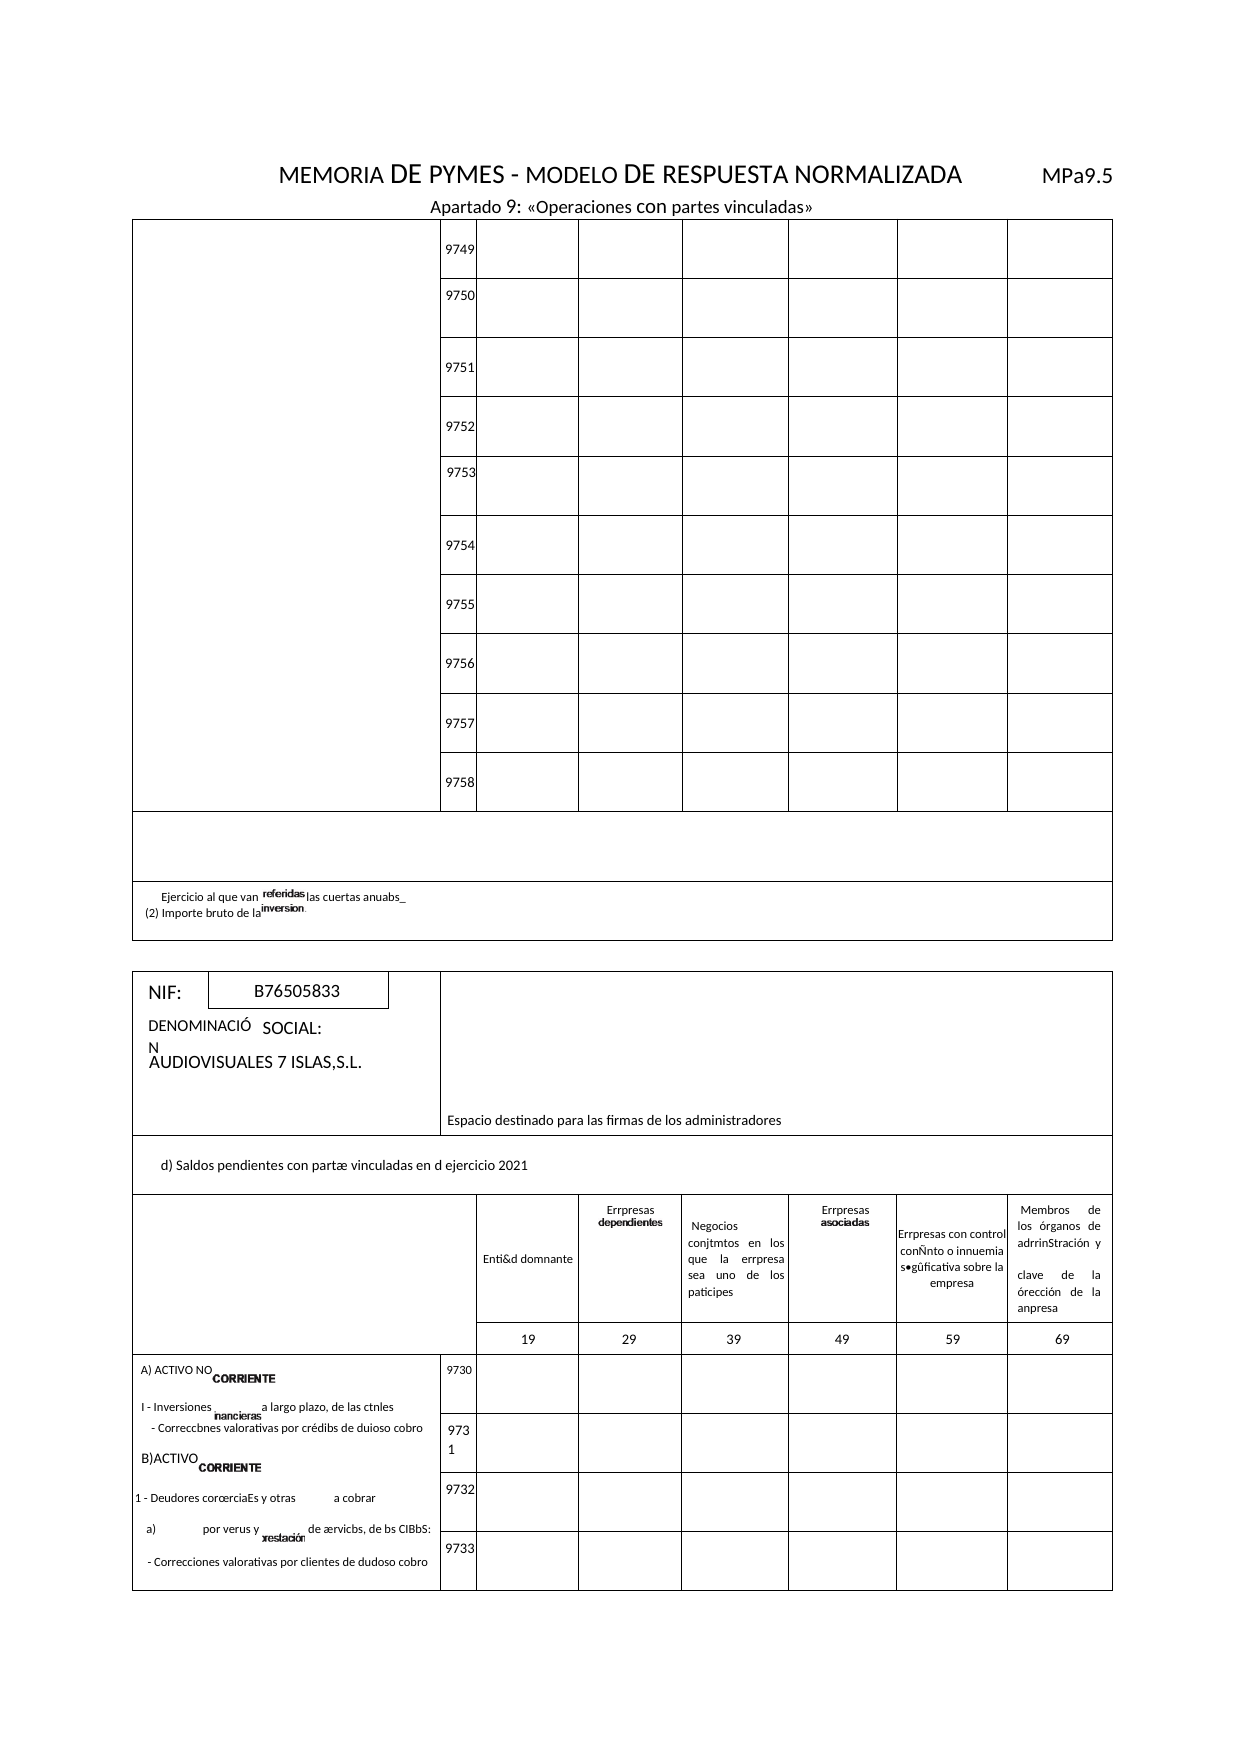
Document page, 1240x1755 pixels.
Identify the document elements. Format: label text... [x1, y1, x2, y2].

table_cell [789, 694, 897, 752]
table_cell [789, 397, 897, 456]
table_cell [898, 634, 1007, 693]
table_cell [1008, 457, 1112, 515]
table_cell [897, 1473, 1007, 1531]
table_cell [897, 1355, 1007, 1413]
table_cell [477, 1414, 578, 1472]
table_cell [789, 1532, 896, 1590]
table_cell [898, 338, 1007, 396]
table_cell [682, 1473, 788, 1531]
table_header [1007, 972, 1112, 1135]
table_cell [1008, 753, 1112, 811]
table_cell [897, 1136, 1007, 1194]
table_cell [789, 1473, 896, 1531]
table_cell [477, 516, 578, 574]
table_cell [477, 634, 578, 693]
table_cell [1007, 1136, 1112, 1194]
table_cell [789, 1136, 897, 1194]
table_cell [683, 279, 788, 337]
table_cell [898, 694, 1007, 752]
table_cell [789, 634, 897, 693]
table_cell [789, 575, 897, 633]
table_cell [898, 516, 1007, 574]
table_cell [579, 1473, 681, 1531]
table_cell [789, 753, 897, 811]
table_cell [897, 812, 1007, 881]
table_cell [579, 457, 682, 515]
table_cell [683, 753, 788, 811]
table_cell [579, 694, 682, 752]
table_cell [133, 812, 789, 881]
table_cell d) Saldos pendientes con partæ vinculadas en d ejercicio 2021 [133, 1136, 789, 1194]
table_cell [477, 753, 578, 811]
table_cell [477, 397, 578, 456]
table_cell 9756 [441, 634, 476, 693]
table_cell Negocios conjtmtos en los que la errpresa sea uno de los paticipes [682, 1195, 788, 1322]
table_cell [579, 634, 682, 693]
table_cell [1008, 516, 1112, 574]
table_cell [1008, 1355, 1112, 1413]
table_cell 29 [579, 1323, 681, 1354]
table_cell [1007, 812, 1112, 881]
table_cell Membros de los órganos de adrrinStración y clave de la órección de la anpresa [1008, 1195, 1112, 1322]
table_cell 9749 [441, 220, 476, 278]
table_cell [789, 812, 897, 881]
table_cell [1007, 882, 1112, 940]
table_cell 19 [477, 1323, 578, 1354]
table_cell [898, 279, 1007, 337]
table_cell Enti&d domnante [477, 1195, 578, 1322]
table_header [388, 972, 440, 1135]
table_cell [579, 1355, 681, 1413]
table_cell 9754 [441, 516, 476, 574]
table_cell 9750 [441, 279, 476, 337]
table_cell 59 [897, 1323, 1007, 1354]
table_cell [898, 575, 1007, 633]
table_cell [789, 516, 897, 574]
table_cell 9751 [441, 338, 476, 396]
table_cell [683, 220, 788, 278]
table_cell [1008, 634, 1112, 693]
table_cell [682, 1532, 788, 1590]
table_cell [579, 575, 682, 633]
table_cell [897, 1414, 1007, 1472]
table_cell [133, 220, 440, 811]
table_cell [683, 694, 788, 752]
table_cell Errpresas con control conÑnto o innuemia s•gûficativa sobre la empresa [897, 1195, 1007, 1322]
table_cell 69 [1008, 1323, 1112, 1354]
table_cell [477, 575, 578, 633]
table_cell [683, 457, 788, 515]
table_cell [1008, 338, 1112, 396]
table_cell A) ACTIVO NO I - Inversiones a largo plazo, de las ctnles - Correccbnes valorativas por crédibs de duioso cobro B)ACTIVO 1 - Deudores corœrciaEs y otras a cobrar a) por verus y de ærvicbs, de bs CIBbS: - Correcciones valorativas por clientes de dudoso cobro Accionistas (socios) por deserrbolsos exbidos Otros deudores, de los - vaoraWas p• dros deuÓres de duiœo 2- Inversiones mancieras a corto plazo, de las ctnles: - Correcciones valorativas por créditos de duioso cotxo C) PASIVO NO CORRENTE 1 - Deudas a hrw phzo Deudas con altdades de crédito a largo plazo por arrendarriento manciero Otras deudas a largo phzo 2- Deuda con características a largo phzo D) PASIVO I - Deudas a corb phzo Deudas entidaæs aédto a corto phzo por arrendarriento financiero Otras deudas a corto plazo 2- Acreedores correrciales y otras a paga Provædoæs acreedores 3. Deuda con caracterisücas especiales a corto phzo [133, 1355, 440, 1590]
table_cell [898, 397, 1007, 456]
table_cell 9757 [441, 694, 476, 752]
table_cell [898, 457, 1007, 515]
table_cell [579, 753, 682, 811]
table_cell [1008, 1473, 1112, 1531]
table_cell SOCIAL: AUDIOVISUALES 7 ISLAS,S.L. [208, 1009, 388, 1135]
table_cell 9732 [441, 1473, 476, 1531]
table_cell [477, 1532, 578, 1590]
table_cell 9758 [441, 753, 476, 811]
table_cell [579, 338, 682, 396]
table_cell [477, 457, 578, 515]
table_cell [789, 1355, 896, 1413]
table_cell [477, 1355, 578, 1413]
table_cell [683, 397, 788, 456]
table_cell [579, 397, 682, 456]
table_cell 49 [789, 1323, 896, 1354]
table_cell [477, 694, 578, 752]
table_cell [683, 634, 788, 693]
table_cell [897, 1532, 1007, 1590]
table_cell 9733 [441, 1532, 476, 1590]
table_cell [1008, 397, 1112, 456]
table_header NIF: DENOMINACIÓN [133, 972, 208, 1135]
table_cell 9753 [441, 457, 476, 515]
table_cell [579, 279, 682, 337]
table_cell [789, 338, 897, 396]
table_cell [789, 279, 897, 337]
table_cell [477, 279, 578, 337]
table_header Espacio destinado para las firmas de los administradores [441, 972, 789, 1135]
table_header B76505833 [209, 972, 388, 1008]
table_cell [789, 457, 897, 515]
table_cell [477, 338, 578, 396]
table_cell 39 [682, 1323, 788, 1354]
table_cell [898, 753, 1007, 811]
table_cell [682, 1355, 788, 1413]
table_header [897, 972, 1007, 1135]
table_cell 9752 [441, 397, 476, 456]
table_cell [579, 1414, 681, 1472]
table_cell 9755 [441, 575, 476, 633]
table_cell [789, 882, 897, 940]
table_cell [1008, 694, 1112, 752]
table_cell Ejercicio al que van las cuertas anuabs_ (2) Importe bruto de la [133, 882, 789, 940]
table_cell [1008, 1532, 1112, 1590]
table_cell [682, 1414, 788, 1472]
table_cell [1008, 279, 1112, 337]
table_cell [579, 516, 682, 574]
table_cell [1008, 1414, 1112, 1472]
table_cell [683, 575, 788, 633]
table_cell [683, 338, 788, 396]
table_cell [579, 1532, 681, 1590]
table_cell [133, 1195, 476, 1354]
table_cell Errpresas [579, 1195, 681, 1322]
table_cell [897, 882, 1007, 940]
table_cell Errpresas [789, 1195, 896, 1322]
table_cell [477, 220, 578, 278]
table_cell 9730 [441, 1355, 476, 1413]
table_cell [789, 220, 897, 278]
table_cell 9731 [441, 1414, 476, 1472]
table_cell [1008, 220, 1112, 278]
table_cell [477, 1473, 578, 1531]
table_cell [683, 516, 788, 574]
table_header [789, 972, 897, 1135]
table_cell [789, 1414, 896, 1472]
table_cell [1008, 575, 1112, 633]
table_cell [579, 220, 682, 278]
table_cell [898, 220, 1007, 278]
